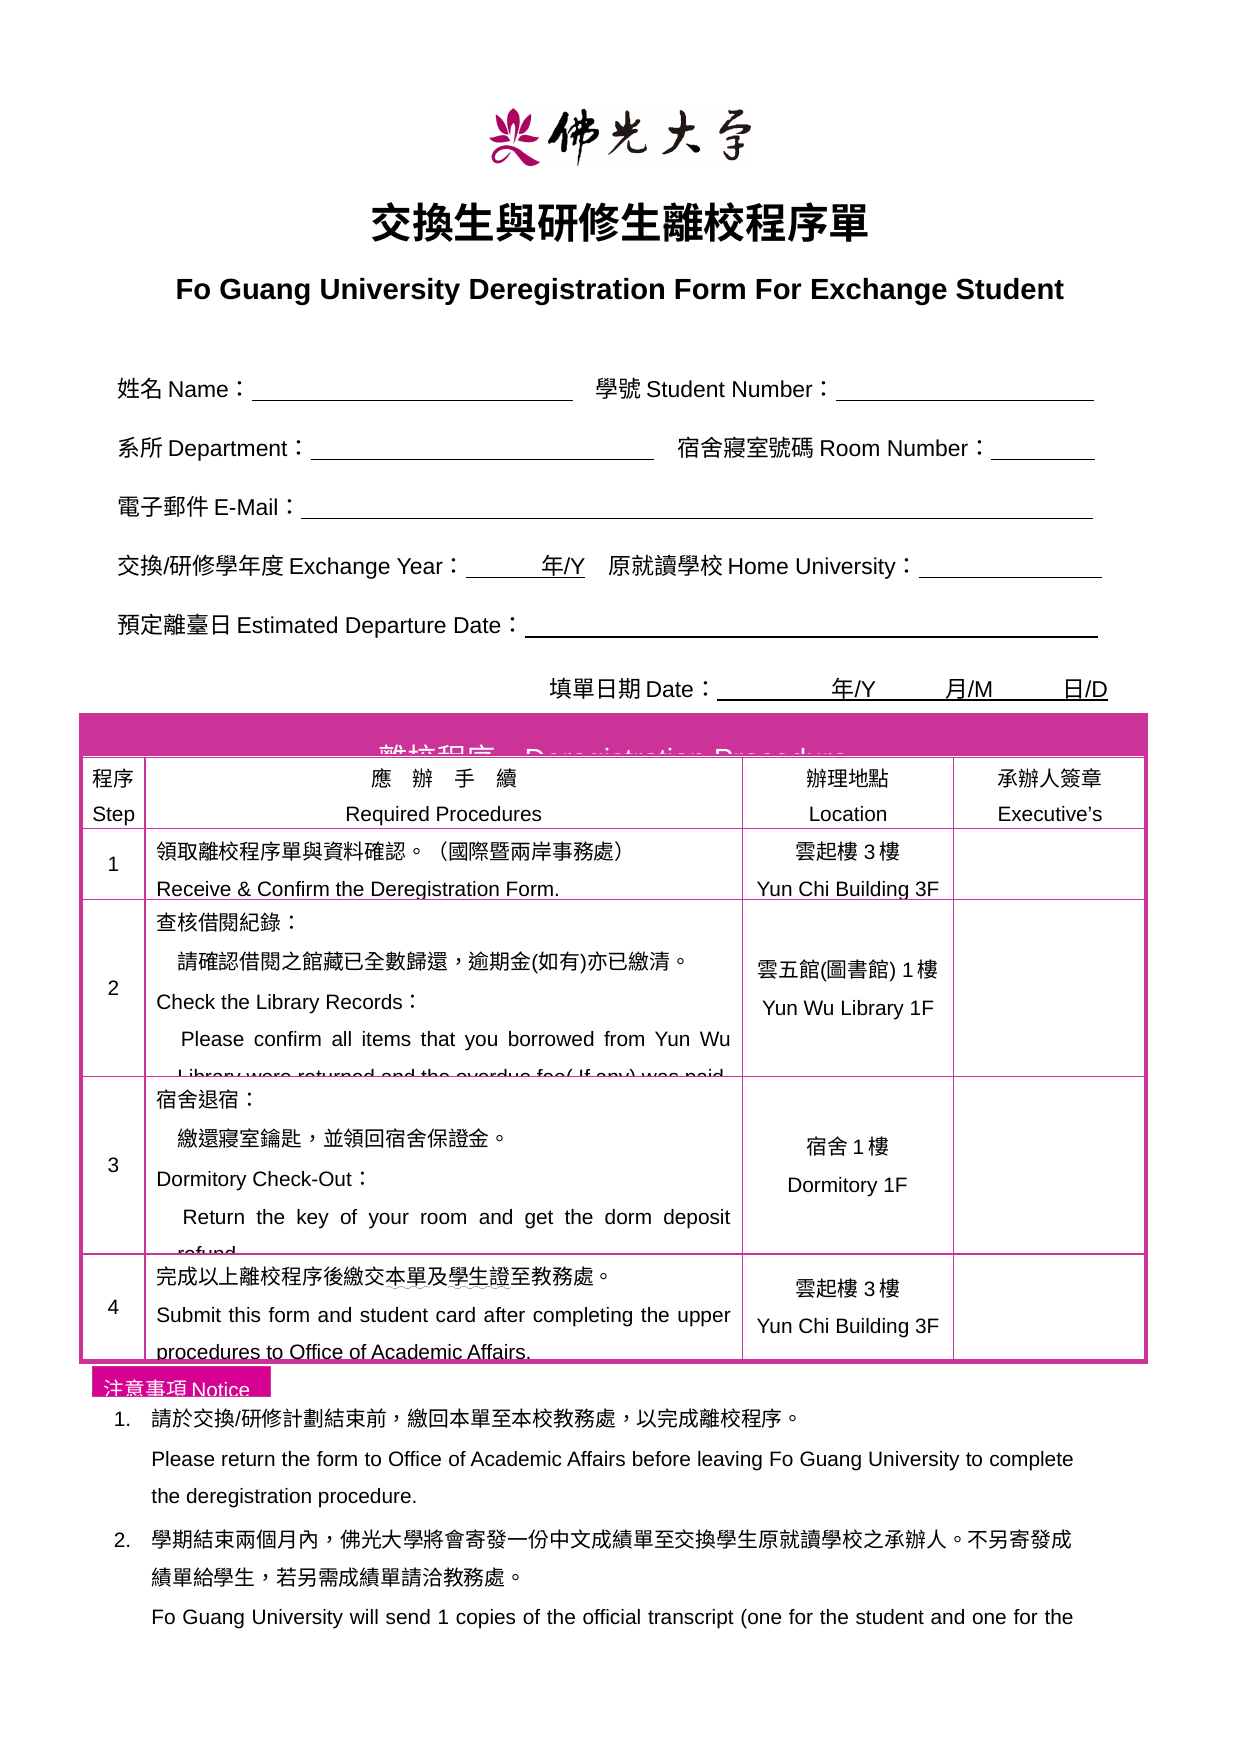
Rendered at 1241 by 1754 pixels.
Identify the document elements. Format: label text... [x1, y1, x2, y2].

picture [489, 108, 751, 166]
table_header 姓名Name： 學號Student Number： [81, 358, 1146, 417]
table_cell 3 [83, 1077, 144, 1253]
table_cell 宿舍退宿： 繳還寢室鑰匙，並領回宿舍保證金。 Dormitory Check-Out： Return the key of your room and get the dorm deposit refund. [146, 1077, 742, 1253]
text Fo Guang University Deregistration Form For Exchange Student [94, 271, 1146, 308]
table_cell 雲起樓 3樓 Yun Chi Building 3F [743, 829, 953, 898]
table_cell 請於交換/研修計劃結束前，繳回本單至本校教務處，以完成離校程序。 Please return the form to Office of Academic Affairs before leaving Fo Guang University to complete the deregistration procedure. 學期結束兩個月內，佛光大學將會寄發一份中文成績單至交換學生原就讀學校之承辦人。不另寄發成績單給學生，若另需成績單請洽教務處。 Fo Guang University will send 1 copies of the official transcript (one for the student and one for the [81, 1364, 1146, 1636]
table_cell 預定離臺日Estimated Departure Date： [81, 595, 1146, 653]
table_cell 系所Department： 宿舍寢室號碼Room Number： [81, 417, 1146, 476]
table_cell 承辦人簽章 Executive’s Stamp [954, 758, 1144, 828]
table_cell 填單日期Date： 年/Y 月/M 日/D [81, 654, 1146, 713]
text 交換生與研修生離校程序單 [94, 183, 1146, 258]
table_cell 應 辦 手 續 Required Procedures [146, 758, 742, 828]
table_cell 辦理地點 Location [743, 758, 953, 828]
table_cell 完成以上離校程序後繳交本單及學生證至教務處。 Submit this form and student card after completing the upper procedures to Office of Academic Affairs. [146, 1255, 742, 1359]
table_cell [954, 1077, 1144, 1253]
table_cell 1 [83, 829, 144, 898]
table_cell 離校程序 Deregistration Procedure [83, 717, 1144, 754]
table_cell 2 [83, 900, 144, 1076]
table_cell [954, 900, 1144, 1076]
table_header 注意事項Notice [93, 1367, 270, 1396]
table_cell 查核借閱紀錄： 請確認借閱之館藏已全數歸還，逾期金(如有)亦已繳清。 Check the Library Records： Please confirm all items that you borrowed from Yun Wu Library were returned and the overdue fee( If any) was paid. [146, 900, 742, 1076]
table_cell 領取離校程序單與資料確認。（國際暨兩岸事務處） Receive & Confirm the Deregistration Form. [146, 829, 742, 898]
table_cell 雲起樓 3樓 Yun Chi Building 3F [743, 1255, 953, 1359]
table_cell 程序 Step [83, 758, 144, 828]
table_cell 電子郵件E-Mail： [81, 476, 1146, 535]
table_cell [954, 1255, 1144, 1359]
table_cell 雲五館(圖書館) 1樓 Yun Wu Library 1F [743, 900, 953, 1076]
table_cell 4 [83, 1255, 144, 1359]
table_cell 宿舍1樓 Dormitory 1F [743, 1077, 953, 1253]
table_cell [954, 829, 1144, 898]
table_cell 交換/研修學年度Exchange Year： 年/Y 原就讀學校Home University： [81, 535, 1146, 594]
